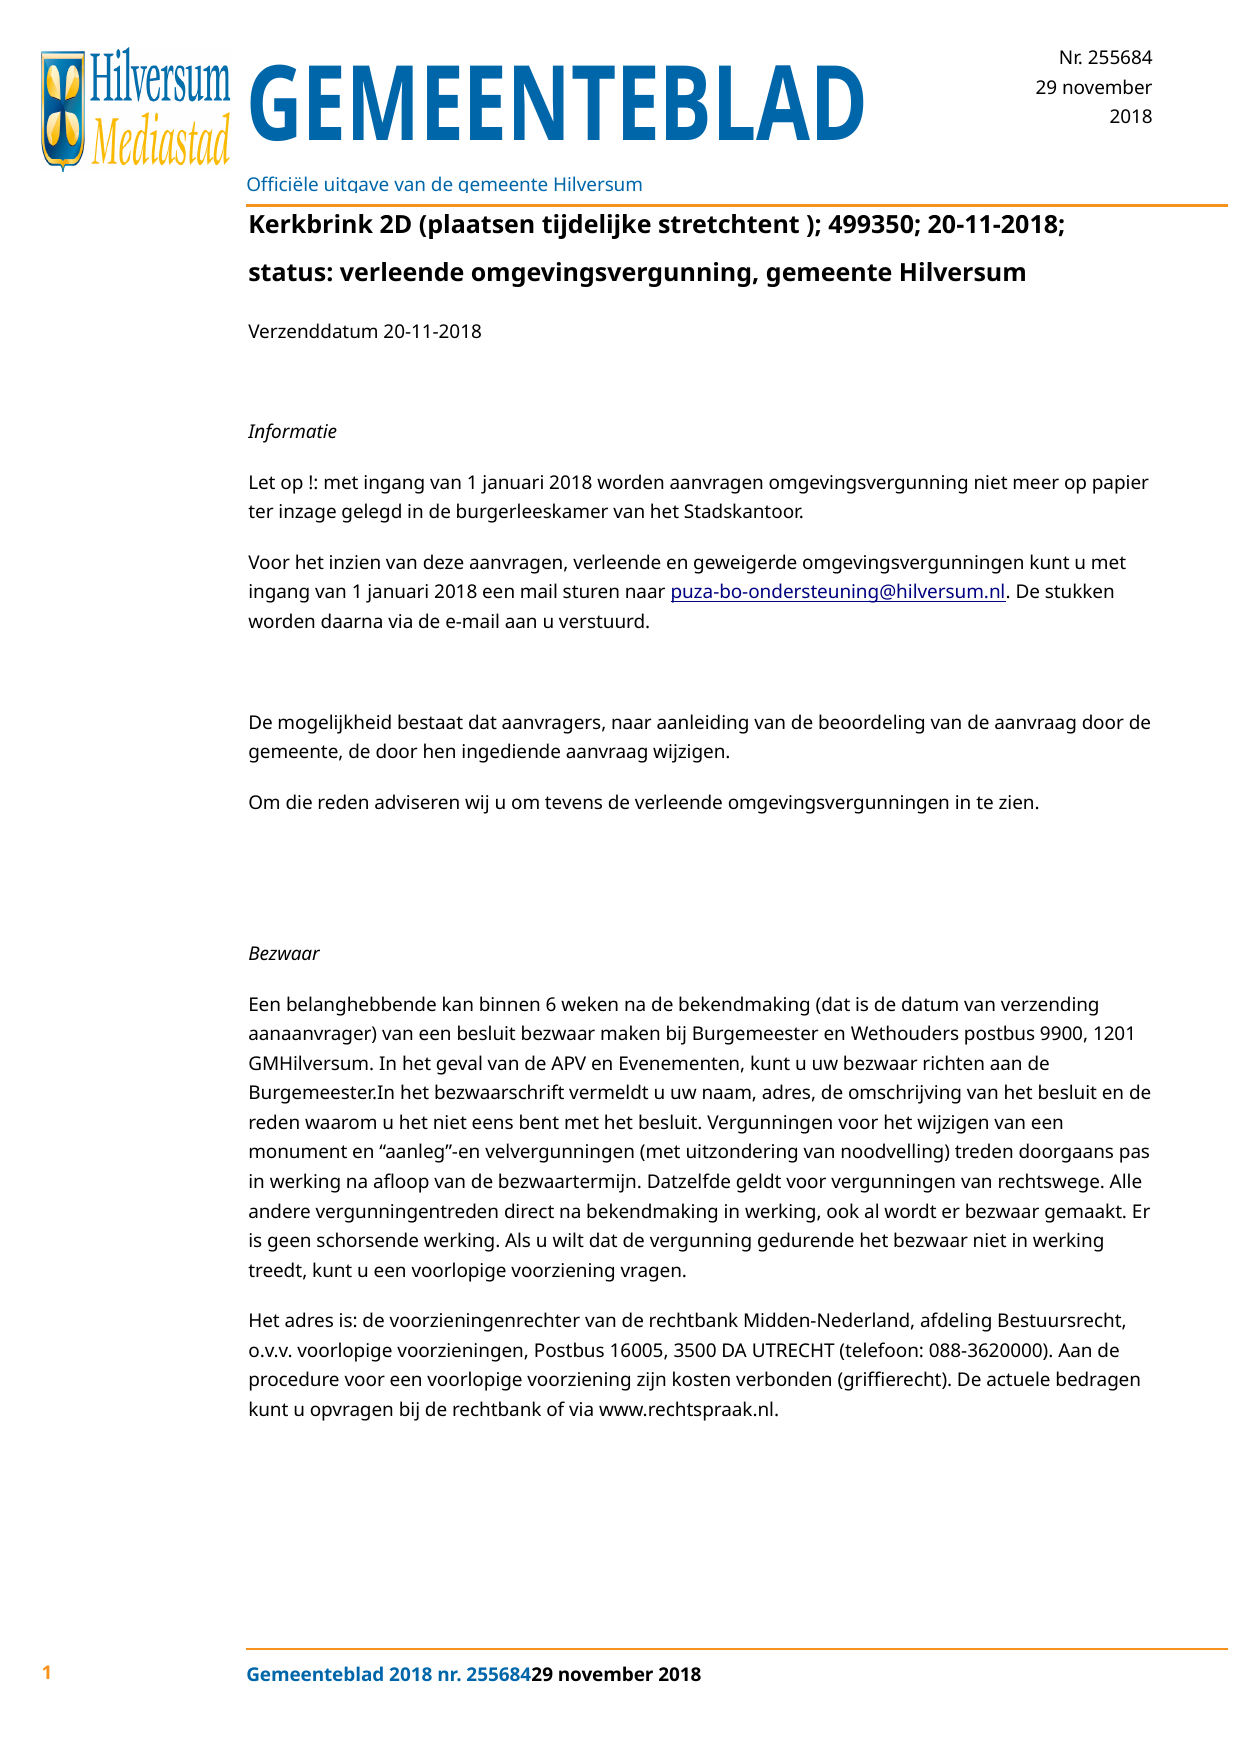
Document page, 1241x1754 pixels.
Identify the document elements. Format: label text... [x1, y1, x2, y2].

text Voor het inzien van deze aanvragen, verleende en geweigerde omgevingsvergunningen kunt u met ingang van 1 januari 2018 een mail sturen naar puza-bo-ondersteuning@hilversum.nl. De stukken worden daarna via de e-mail aan u verstuurd. [248, 549, 1152, 634]
text Het adres is: de voorzieningenrechter van de rechtbank Midden-Nederland, afdeling Bestuursrecht, o.v.v. voorlopige voorzieningen, Postbus 16005, 3500 DA UTRECHT (telefoon: 088-3620000). Aan de procedure voor een voorlopige voorziening zijn kosten verbonden (griffierecht). De actuele bedragen kunt u opvragen bij de rechtbank of via www.rechtspraak.nl. [248, 1307, 1152, 1422]
text Verzenddatum 20-11-2018 [248, 318, 1152, 344]
text Let op !: met ingang van 1 januari 2018 worden aanvragen omgevingsvergunning niet meer op papier ter inzage gelegd in de burgerleeskamer van het Stadskantoor. [248, 469, 1152, 524]
text Bezwaar [248, 940, 1152, 966]
text Om die reden adviseren wij u om tevens de verleende omgevingsvergunningen in te zien. [248, 789, 1152, 815]
text Informatie [248, 419, 1152, 444]
picture [41, 47, 231, 172]
text Kerkbrink 2D (plaatsen tijdelijke stretchtent ); 499350; 20-11-2018; status: verleende omgevingsvergunning, gemeente Hilversum [248, 207, 1152, 288]
text De mogelijkheid bestaat dat aanvragers, naar aanleiding van de beoordeling van de aanvraag door de gemeente, de door hen ingediende aanvraag wijzigen. [248, 709, 1152, 764]
text Een belanghebbende kan binnen 6 weken na de bekendmaking (dat is de datum van verzending aanaanvrager) van een besluit bezwaar maken bij Burgemeester en Wethouders postbus 9900, 1201 GMHilversum. In het geval van de APV en Evenementen, kunt u uw bezwaar richten aan de Burgemeester.In het bezwaarschrift vermeldt u uw naam, adres, de omschrijving van het besluit en de reden waarom u het niet eens bent met het besluit. Vergunningen voor het wijzigen van een monument en “aanleg”-en velvergunningen (met uitzondering van noodvelling) treden doorgaans pas in werking na afloop van de bezwaartermijn. Datzelfde geldt voor vergunningen van rechtswege. Alle andere vergunningentreden direct na bekendmaking in werking, ook al wordt er bezwaar gemaakt. Er is geen schorsende werking. Als u wilt dat de vergunning gedurende het bezwaar niet in werking treedt, kunt u een voorlopige voorziening vragen. [248, 991, 1152, 1283]
